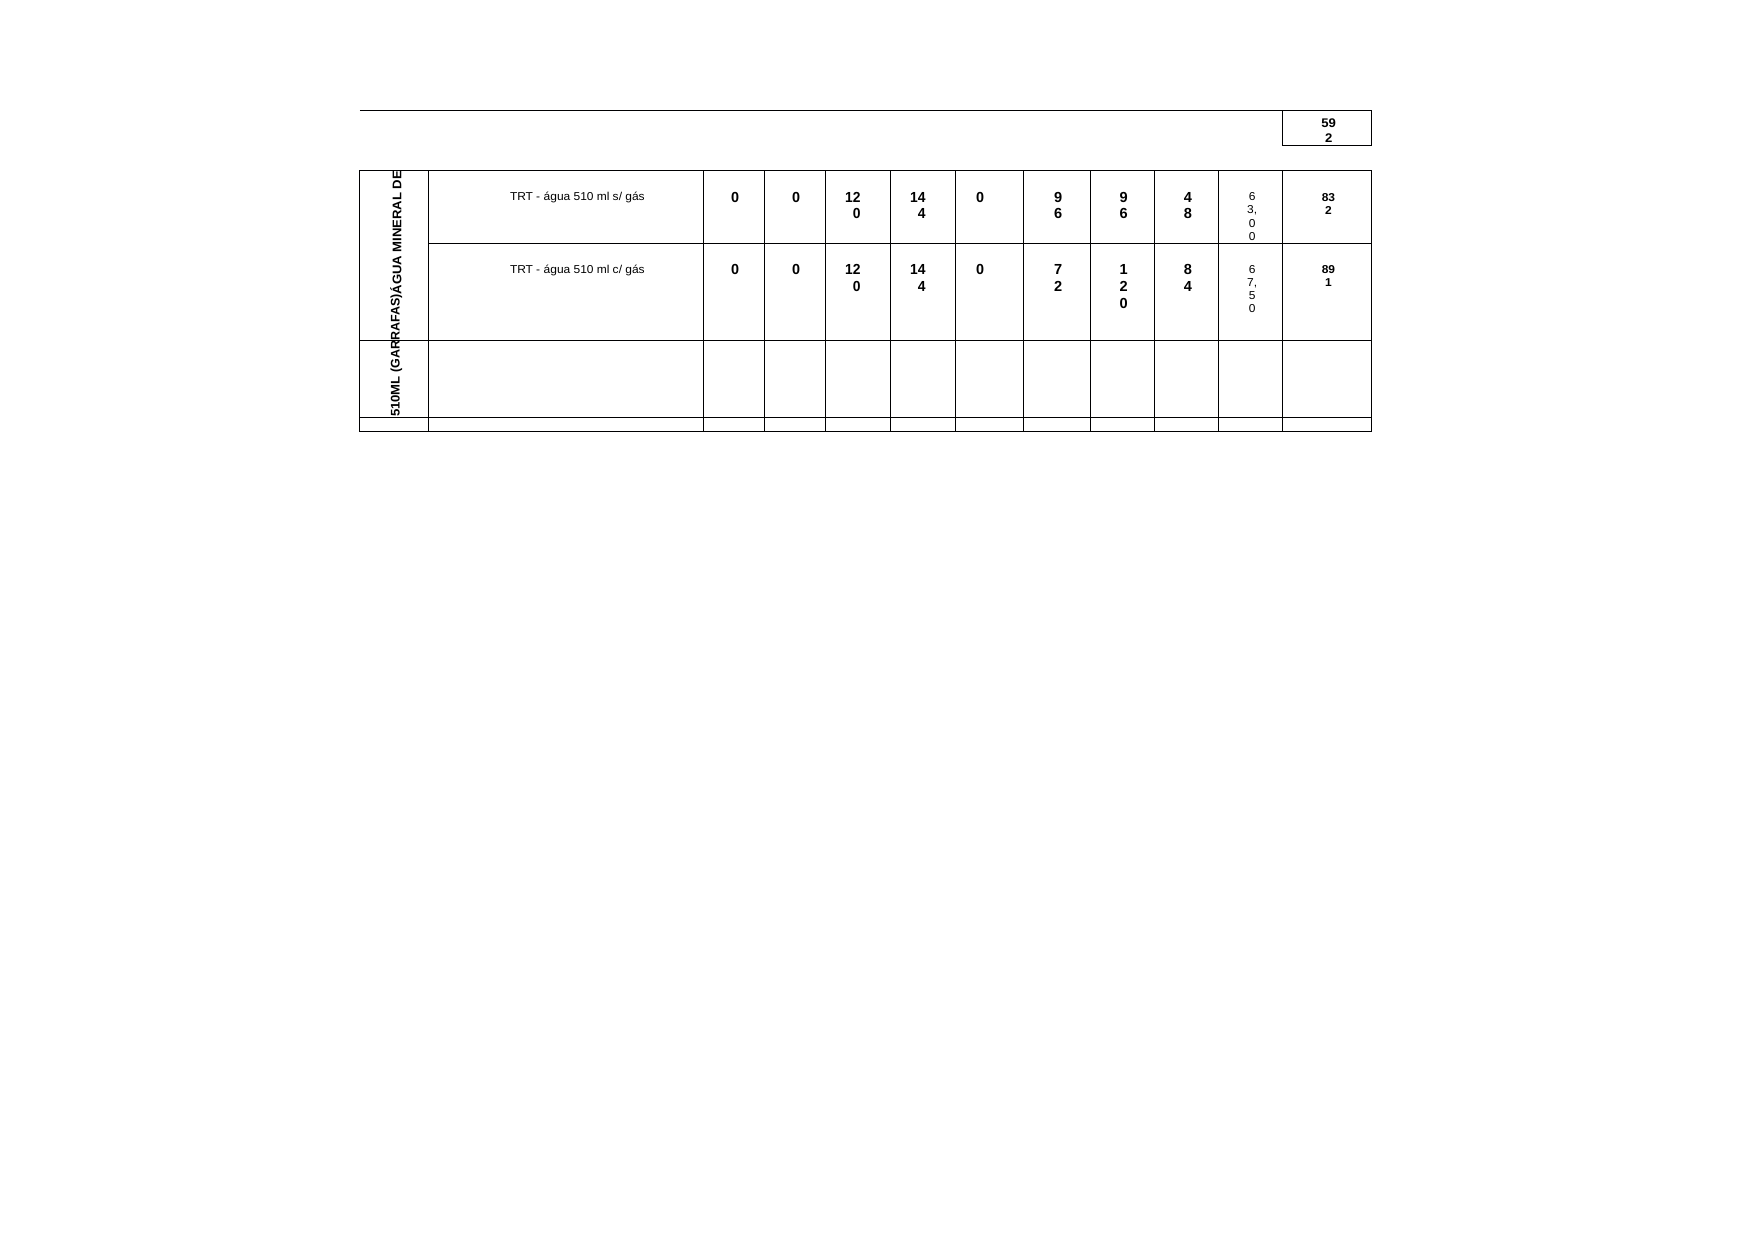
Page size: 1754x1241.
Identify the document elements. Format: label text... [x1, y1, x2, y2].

table_cell 72 [1024, 244, 1090, 340]
table_header Garrafões [429, 341, 703, 417]
table_header 120 [826, 171, 890, 243]
table_cell [360, 111, 1282, 145]
table_header 0 [826, 418, 890, 431]
table_header TRT - água 510 ml s/ gás [429, 171, 703, 243]
table_header 48 [1155, 171, 1218, 243]
table_cell TRT - água 510 ml c/ gás [429, 244, 703, 340]
table_header ÁGUA MINERAL DE 510ML (GARRAFAS) [360, 171, 428, 340]
table_header 20 [1283, 341, 1371, 417]
table_cell 0 [704, 244, 764, 340]
table_header 0,00 [1219, 341, 1282, 417]
table_header 0 [956, 171, 1023, 243]
table_header 0 [1155, 418, 1218, 431]
table_cell 0 [765, 244, 825, 340]
table_header 0 [704, 418, 764, 431]
table_header 144 [891, 171, 955, 243]
table_cell 891 [1283, 244, 1371, 340]
table_header 0 [704, 341, 764, 417]
table_header Garrafões [429, 418, 703, 431]
table_header 63,00 [1219, 171, 1282, 243]
table_header 0 [765, 171, 825, 243]
table_header 0 [1155, 341, 1218, 417]
table_header 0 [1091, 418, 1154, 431]
table_header 0 [1024, 341, 1090, 417]
table_header 96 [1091, 171, 1154, 243]
table_cell 67,50 [1219, 244, 1282, 340]
table_header VASILHAME 20LITROS [360, 418, 428, 431]
table_header 0 [956, 418, 1023, 431]
table_cell 120 [826, 244, 890, 340]
table_header 20 [1283, 418, 1371, 431]
table_header 0 [956, 341, 1023, 417]
table_cell 592 [1283, 111, 1371, 145]
table_header 0 [1024, 418, 1090, 431]
table_header 0 [826, 341, 890, 417]
table_header 0 [1091, 341, 1154, 417]
table_header 832 [1283, 171, 1371, 243]
table_header 0 [891, 418, 955, 431]
table_cell 144 [891, 244, 955, 340]
table_cell 84 [1155, 244, 1218, 340]
table_cell 120 [1091, 244, 1154, 340]
table_header 0 [765, 341, 825, 417]
table_cell 0 [956, 244, 1023, 340]
table_header 0 [704, 171, 764, 243]
table_header 0 [765, 418, 825, 431]
table_header 96 [1024, 171, 1090, 243]
table_header 0 [891, 341, 955, 417]
table_header VASILHAME 20LITROS [360, 341, 428, 417]
table_header 0,00 [1219, 418, 1282, 431]
